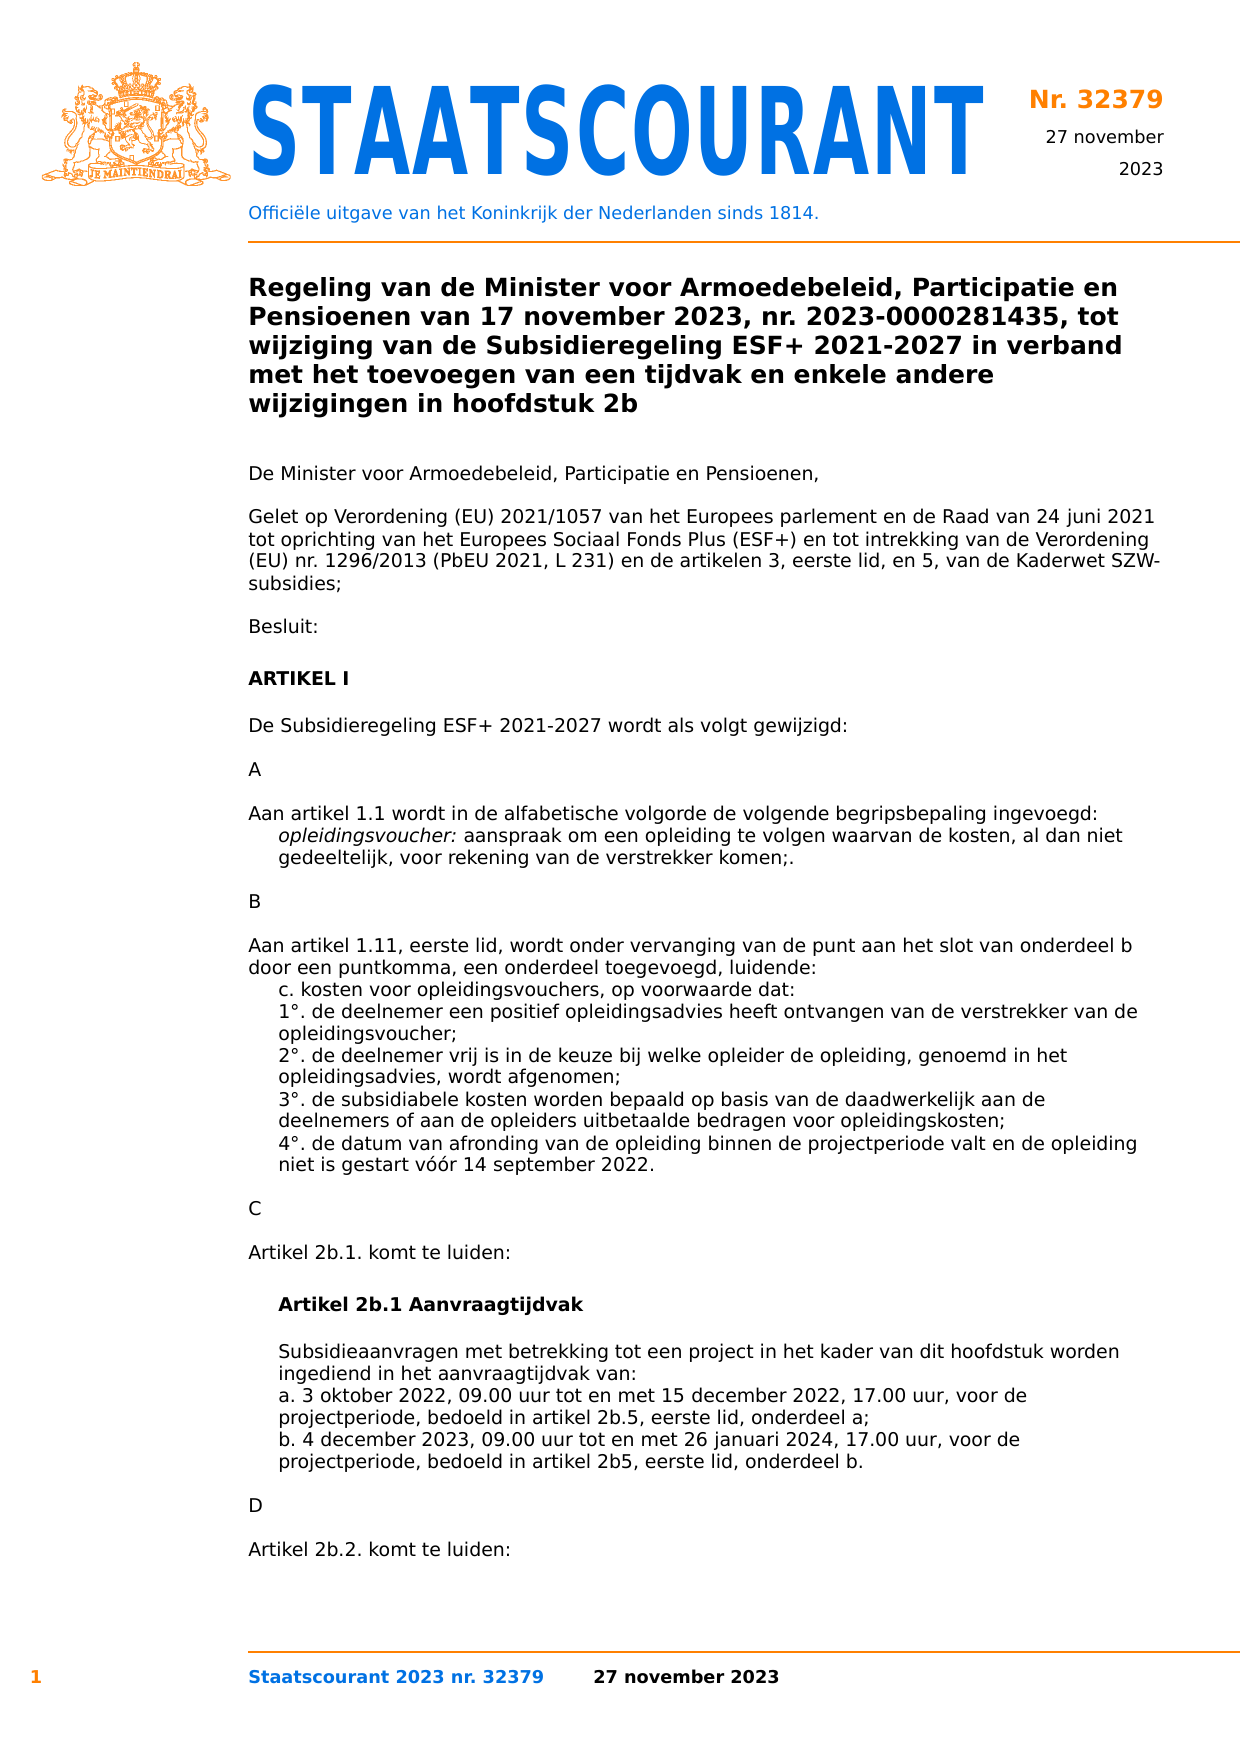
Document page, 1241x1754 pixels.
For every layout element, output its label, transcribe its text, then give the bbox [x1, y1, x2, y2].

text Gelet op Verordening (EU) 2021/1057 van het Europees parlement en de Raad van 24 juni 2021 tot oprichting van het Europees Sociaal Fonds Plus (ESF+) en tot intrekking van de Verordening (EU) nr. 1296/2013 (PbEU 2021, L 231) en de artikelen 3, eerste lid, en 5, van de Kaderwet SZW-subsidies; [248, 506, 1163, 594]
text Subsidieaanvragen met betrekking tot een project in het kader van dit hoofdstuk worden ingediend in het aanvraagtijdvak van: [278, 1341, 1163, 1385]
text De Minister voor Armoedebeleid, Participatie en Pensioenen, [248, 463, 1163, 484]
text Artikel 2b.1. komt te luiden: [248, 1242, 1163, 1264]
table_cell 27 november [998, 121, 1240, 153]
text 2°. de deelnemer vrij is in de keuze bij welke opleider de opleiding, genoemd in het opleidingsadvies, wordt afgenomen; [278, 1044, 1163, 1088]
text C [248, 1198, 1163, 1220]
text opleidingsvoucher: aanspraak om een opleiding te volgen waarvan de kosten, al dan niet gedeeltelijk, voor rekening van de verstrekker komen;. [278, 825, 1163, 869]
table_cell 2023 [998, 153, 1240, 203]
text De Subsidieregeling ESF+ 2021-2027 wordt als volgt gewijzigd: [248, 715, 1163, 737]
text c. kosten voor opleidingsvouchers, op voorwaarde dat: [278, 978, 1163, 1001]
text b. 4 december 2023, 09.00 uur tot en met 26 januari 2024, 17.00 uur, voor de projectperiode, bedoeld in artikel 2b5, eerste lid, onderdeel b. [278, 1429, 1163, 1473]
text 1°. de deelnemer een positief opleidingsadvies heeft ontvangen van de verstrekker van de opleidingsvoucher; [278, 1001, 1163, 1044]
table_cell Officiële uitgave van het Koninkrijk der Nederlanden sinds 1814. [248, 203, 1240, 241]
text B [248, 891, 1163, 913]
picture [41, 62, 231, 186]
table_header STAATSCOURANT [248, 62, 998, 203]
text Aan artikel 1.11, eerste lid, wordt onder vervanging van de punt aan het slot van onderdeel b door een puntkomma, een onderdeel toegevoegd, luidende: [248, 934, 1163, 978]
table_header Nr. 32379 [998, 62, 1240, 121]
text Artikel 2b.2. komt te luiden: [248, 1539, 1163, 1561]
text 3°. de subsidiabele kosten worden bepaald op basis van de daadwerkelijk aan de deelnemers of aan de opleiders uitbetaalde bedragen voor opleidingskosten; [278, 1088, 1163, 1132]
text a. 3 oktober 2022, 09.00 uur tot en met 15 december 2022, 17.00 uur, voor de projectperiode, bedoeld in artikel 2b.5, eerste lid, onderdeel a; [278, 1385, 1163, 1429]
table_header [25, 62, 248, 241]
text 4°. de datum van afronding van de opleiding binnen de projectperiode valt en de opleiding niet is gestart vóór 14 september 2022. [278, 1132, 1163, 1176]
subtitle Regeling van de Minister voor Armoedebeleid, Participatie en Pensioenen van 17 november 2023, nr. 2023-0000281435, tot wijziging van de Subsidieregeling ESF+ 2021-2027 in verband met het toevoegen van een tijdvak en enkele andere wijzigingen in hoofdstuk 2b [248, 273, 1163, 419]
subtitle Artikel 2b.1 Aanvraagtijdvak [278, 1294, 1163, 1316]
text D [248, 1495, 1163, 1517]
text Besluit: [248, 616, 1163, 638]
text Aan artikel 1.1 wordt in de alfabetische volgorde de volgende begripsbepaling ingevoegd: [248, 803, 1163, 825]
subtitle ARTIKEL I [248, 668, 1163, 690]
text A [248, 759, 1163, 781]
